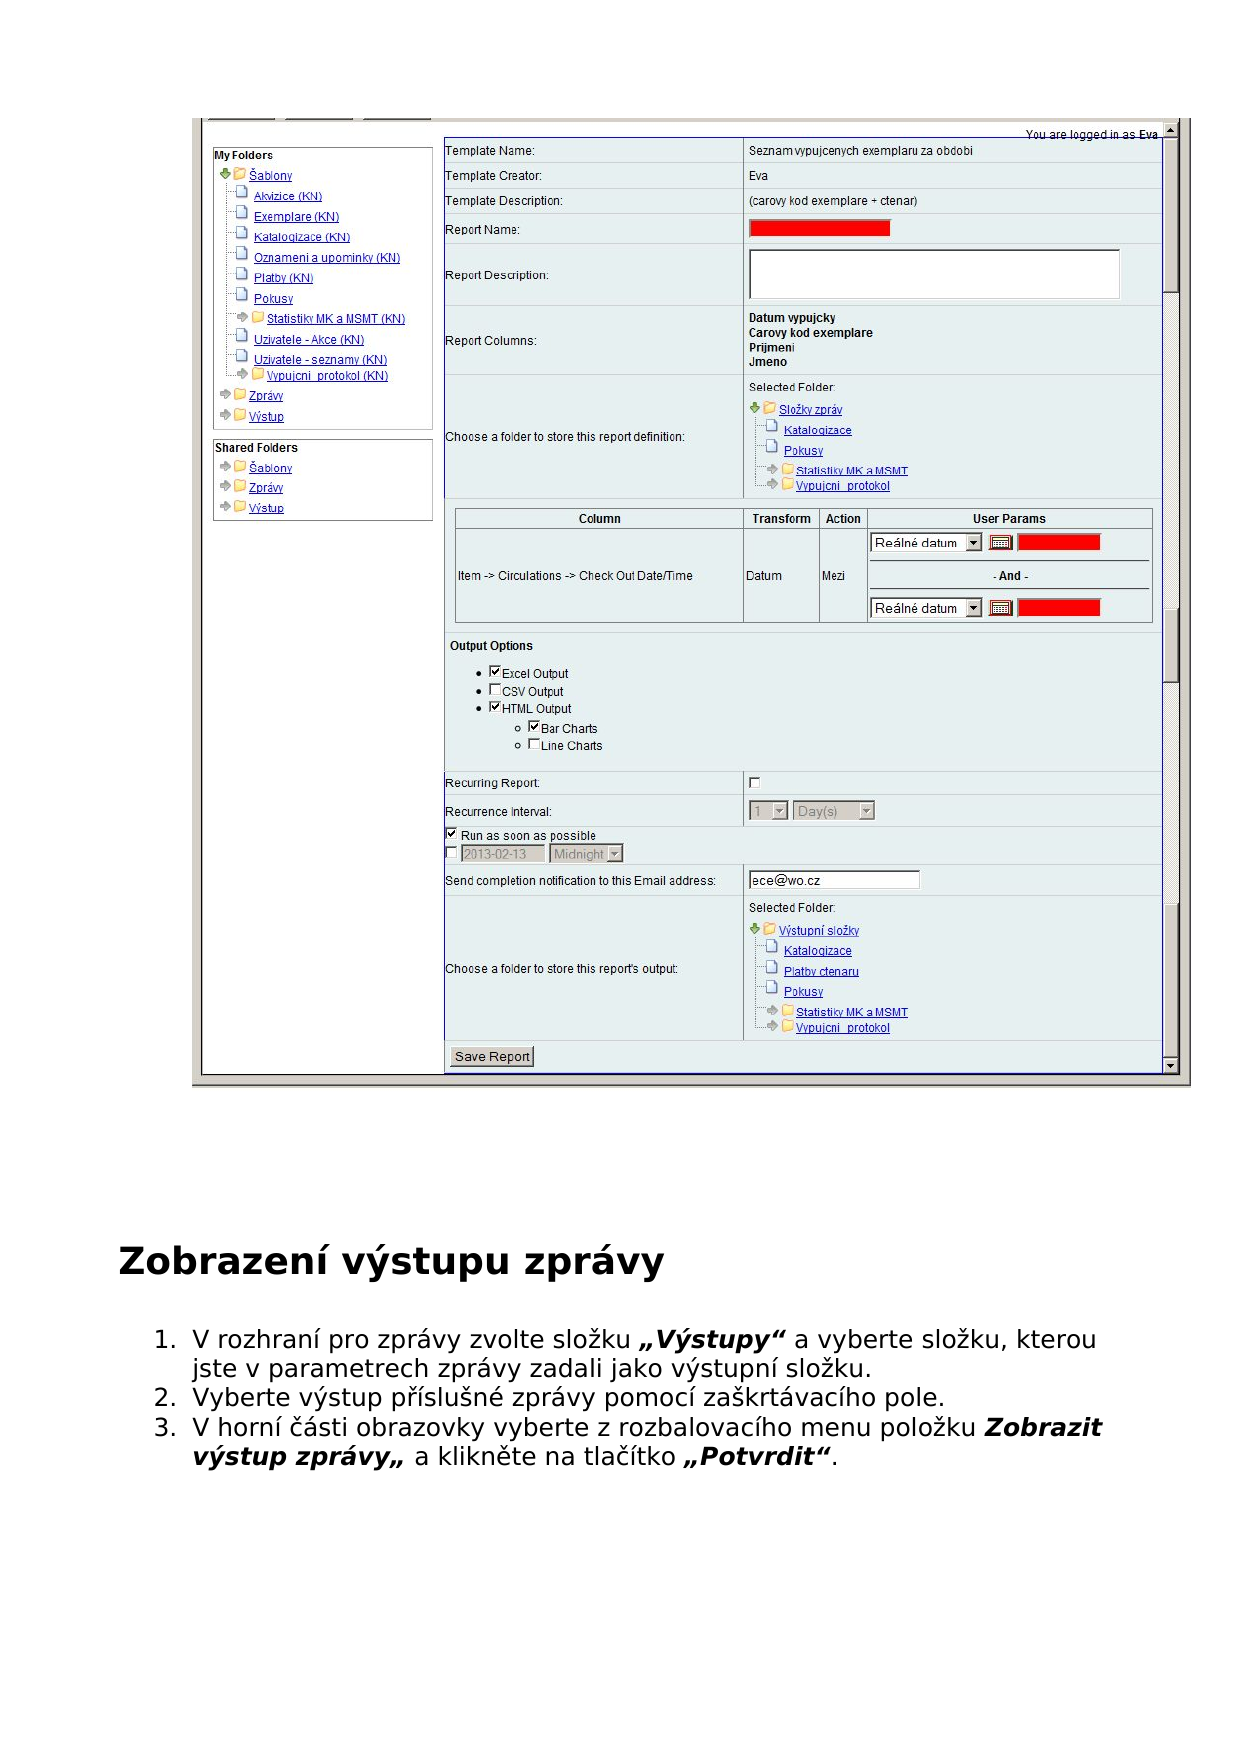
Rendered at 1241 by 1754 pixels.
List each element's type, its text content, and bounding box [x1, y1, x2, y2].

list V rozhraní pro zprávy zvolte složku „Výstupy“ a vyberte složku, kterou jste v parametrech zprávy zadali jako výstupní složku. [177, 1325, 1122, 1384]
subtitle Zobrazení výstupu zprávy [118, 1240, 1122, 1283]
list [177, 118, 1122, 1185]
list Vyberte výstup příslušné zprávy pomocí zaškrtávacího pole. [177, 1384, 1122, 1413]
picture [192, 118, 1196, 1092]
list V horní části obrazovky vyberte z rozbalovacího menu položku Zobrazit výstup zprávy„ a klikněte na tlačítko „Potvrdit“. [177, 1413, 1122, 1500]
